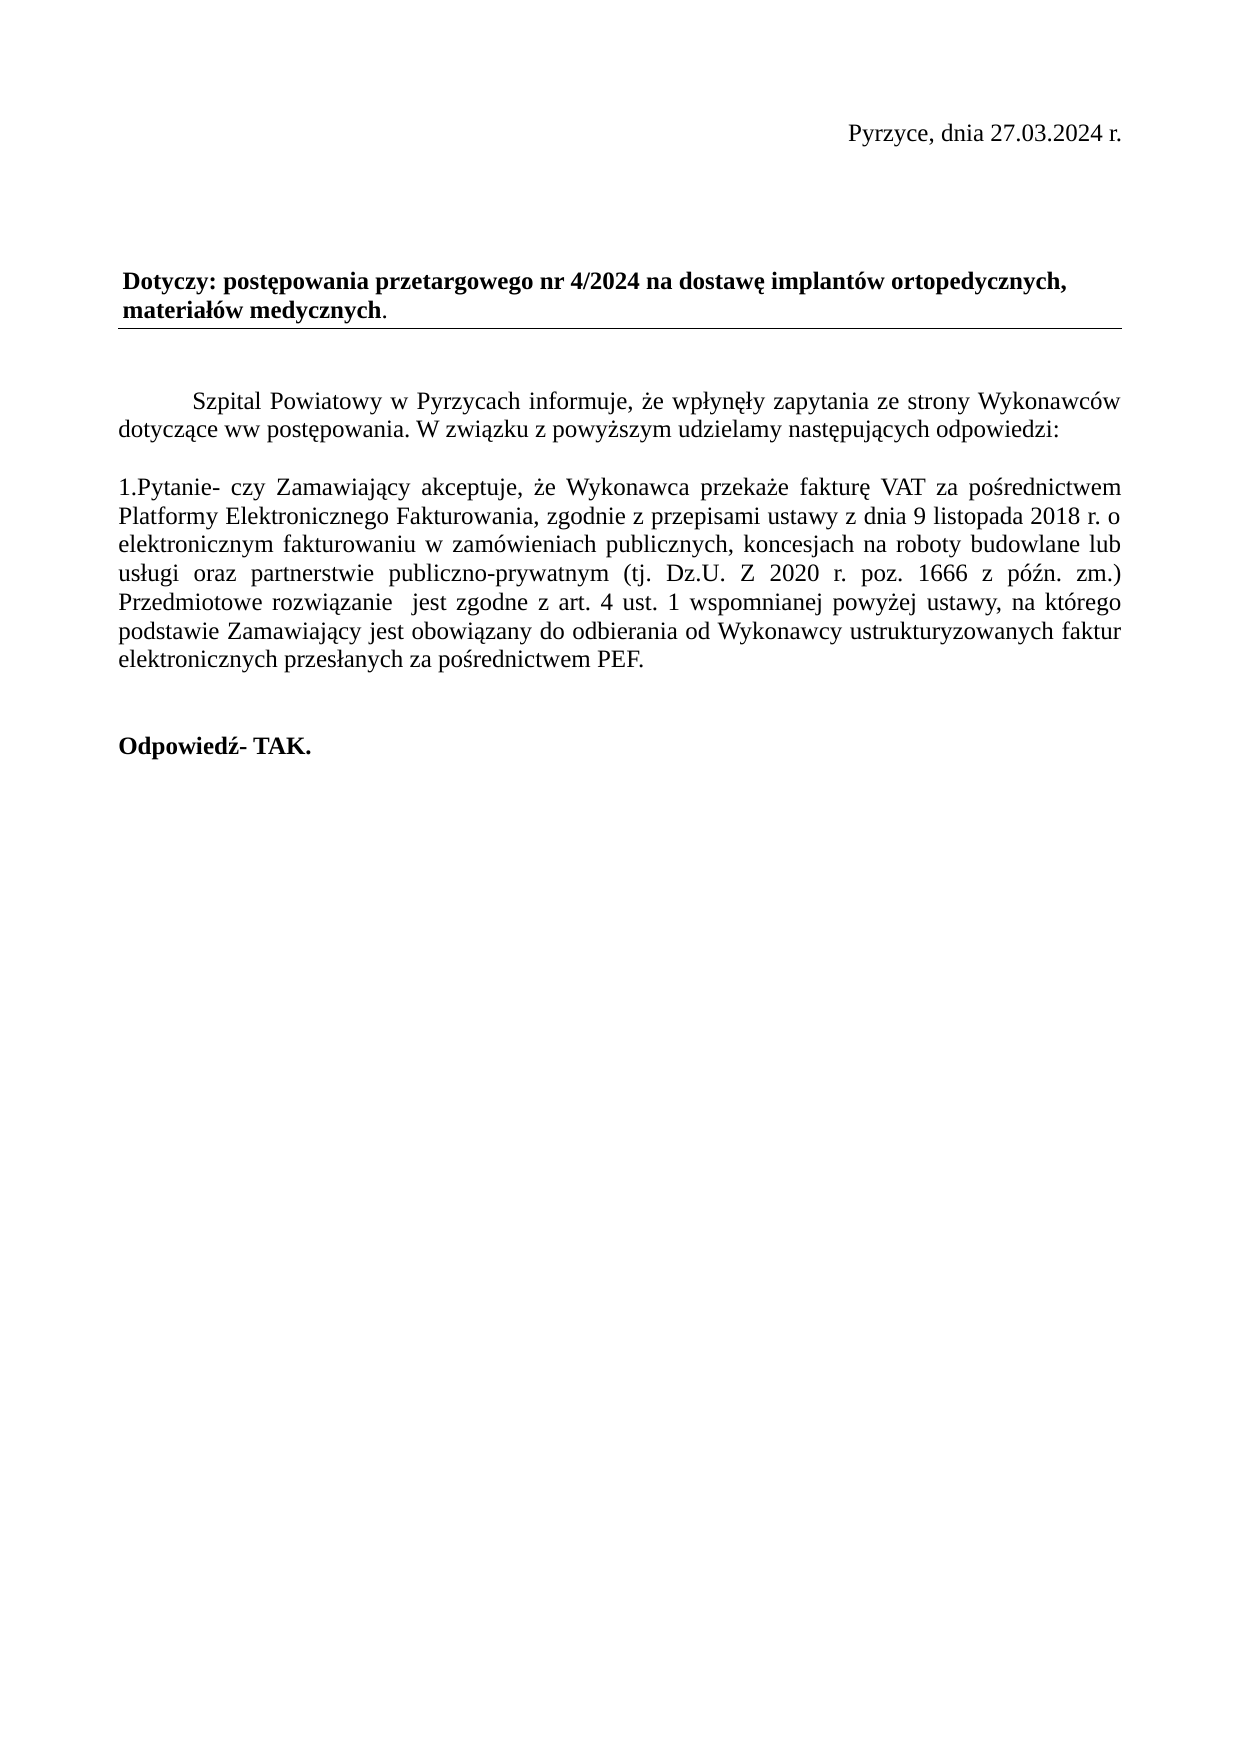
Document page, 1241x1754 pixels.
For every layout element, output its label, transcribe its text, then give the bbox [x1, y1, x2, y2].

text Dotyczy: postępowania przetargowego nr 4/2024 na dostawę implantów ortopedycznych, materiałów medycznych. [118, 262, 1122, 328]
text Szpital Powiatowy w Pyrzycach informuje, że wpłynęły zapytania ze strony Wykonawców dotyczące ww postępowania. W związku z powyższym udzielamy następujących odpowiedzi: [118, 386, 1122, 443]
text Odpowiedź- TAK. [118, 731, 1122, 759]
text 1.Pytanie- czy Zamawiający akceptuje, że Wykonawca przekaże fakturę VAT za pośrednictwem Platformy Elektronicznego Fakturowania, zgodnie z przepisami ustawy z dnia 9 listopada 2018 r. o elektronicznym fakturowaniu w zamówieniach publicznych, koncesjach na roboty budowlane lub usługi oraz partnerstwie publiczno-prywatnym (tj. Dz.U. Z 2020 r. poz. 1666 z późn. zm.) Przedmiotowe rozwiązanie jest zgodne z art. 4 ust. 1 wspomnianej powyżej ustawy, na którego podstawie Zamawiający jest obowiązany do odbierania od Wykonawcy ustrukturyzowanych faktur elektronicznych przesłanych za pośrednictwem PEF. [118, 472, 1122, 673]
text Pyrzyce, dnia 27.03.2024 r. [118, 118, 1122, 147]
